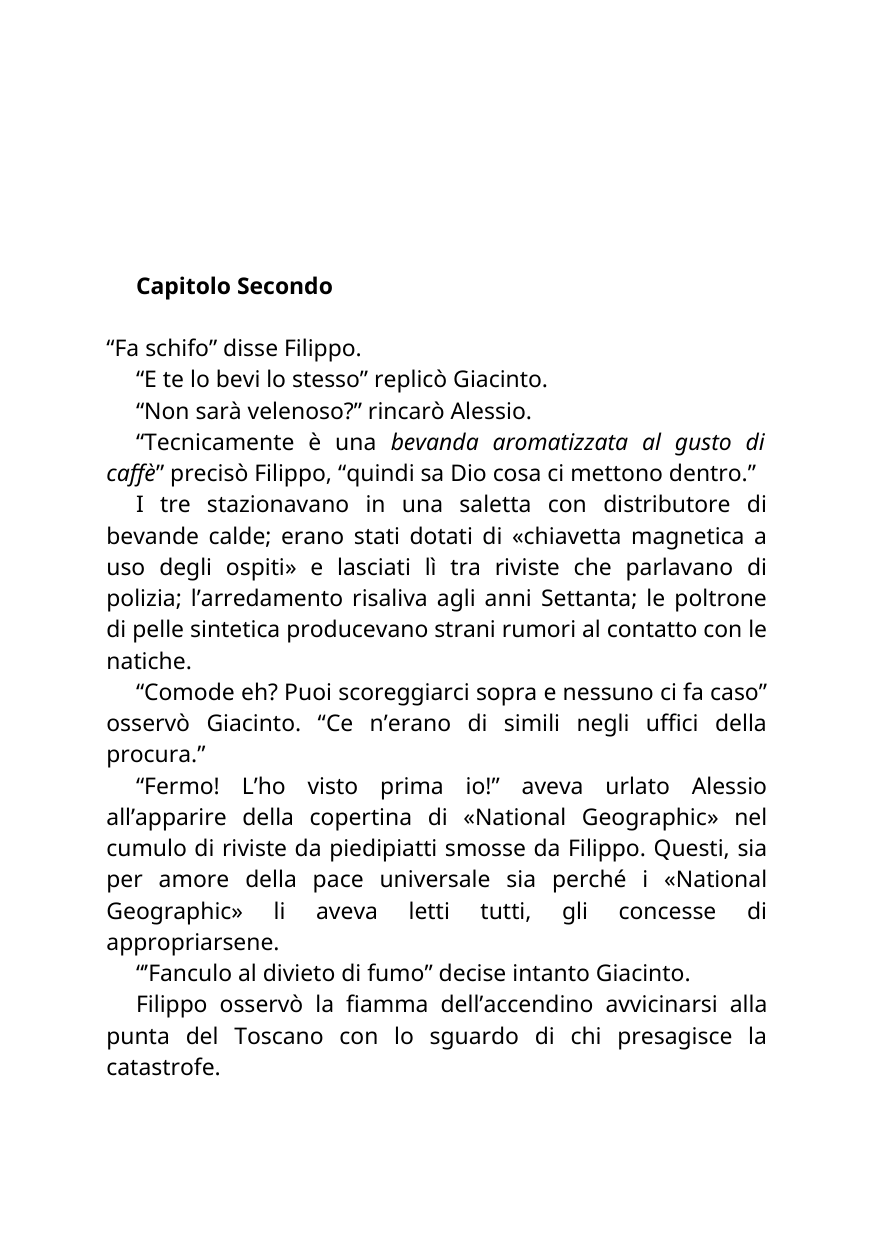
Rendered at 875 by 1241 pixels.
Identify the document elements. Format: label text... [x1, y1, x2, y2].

text “Fermo! L’ho visto prima io!” aveva urlato Alessio all’apparire della copertina di «National Geographic» nel cumulo di riviste da piedipiatti smosse da Filippo. Questi, sia per amore della pace universale sia perché i «National Geographic» li aveva letti tutti, gli concesse di appropriarsene. [106, 769, 768, 957]
text “Comode eh? Puoi scoreggiarci sopra e nessuno ci fa caso” osservò Giacinto. “Ce n’erano di simili negli uffici della procura.” [106, 676, 768, 769]
text “Fa schifo” disse Filippo. [106, 332, 768, 363]
text “Non sarà velenoso?” rincarò Alessio. [106, 394, 768, 426]
text “E te lo bevi lo stesso” replicò Giacinto. [106, 363, 768, 394]
text I tre stazionavano in una saletta con distributore di bevande calde; erano stati dotati di «chiavetta magnetica a uso degli ospiti» e lasciati lì tra riviste che parlavano di polizia; l’arredamento risaliva agli anni Settanta; le poltrone di pelle sintetica producevano strani rumori al contatto con le natiche. [106, 488, 768, 676]
text “Tecnicamente è una bevanda aromatizzata al gusto di caffè” precisò Filippo, “quindi sa Dio cosa ci mettono dentro.” [106, 426, 768, 488]
text Filippo osservò la fiamma dell’accendino avvicinarsi alla punta del Toscano con lo sguardo di chi presagisce la catastrofe. [106, 988, 768, 1082]
text Capitolo Secondo [106, 269, 768, 301]
text “’Fanculo al divieto di fumo” decise intanto Giacinto. [106, 957, 768, 988]
